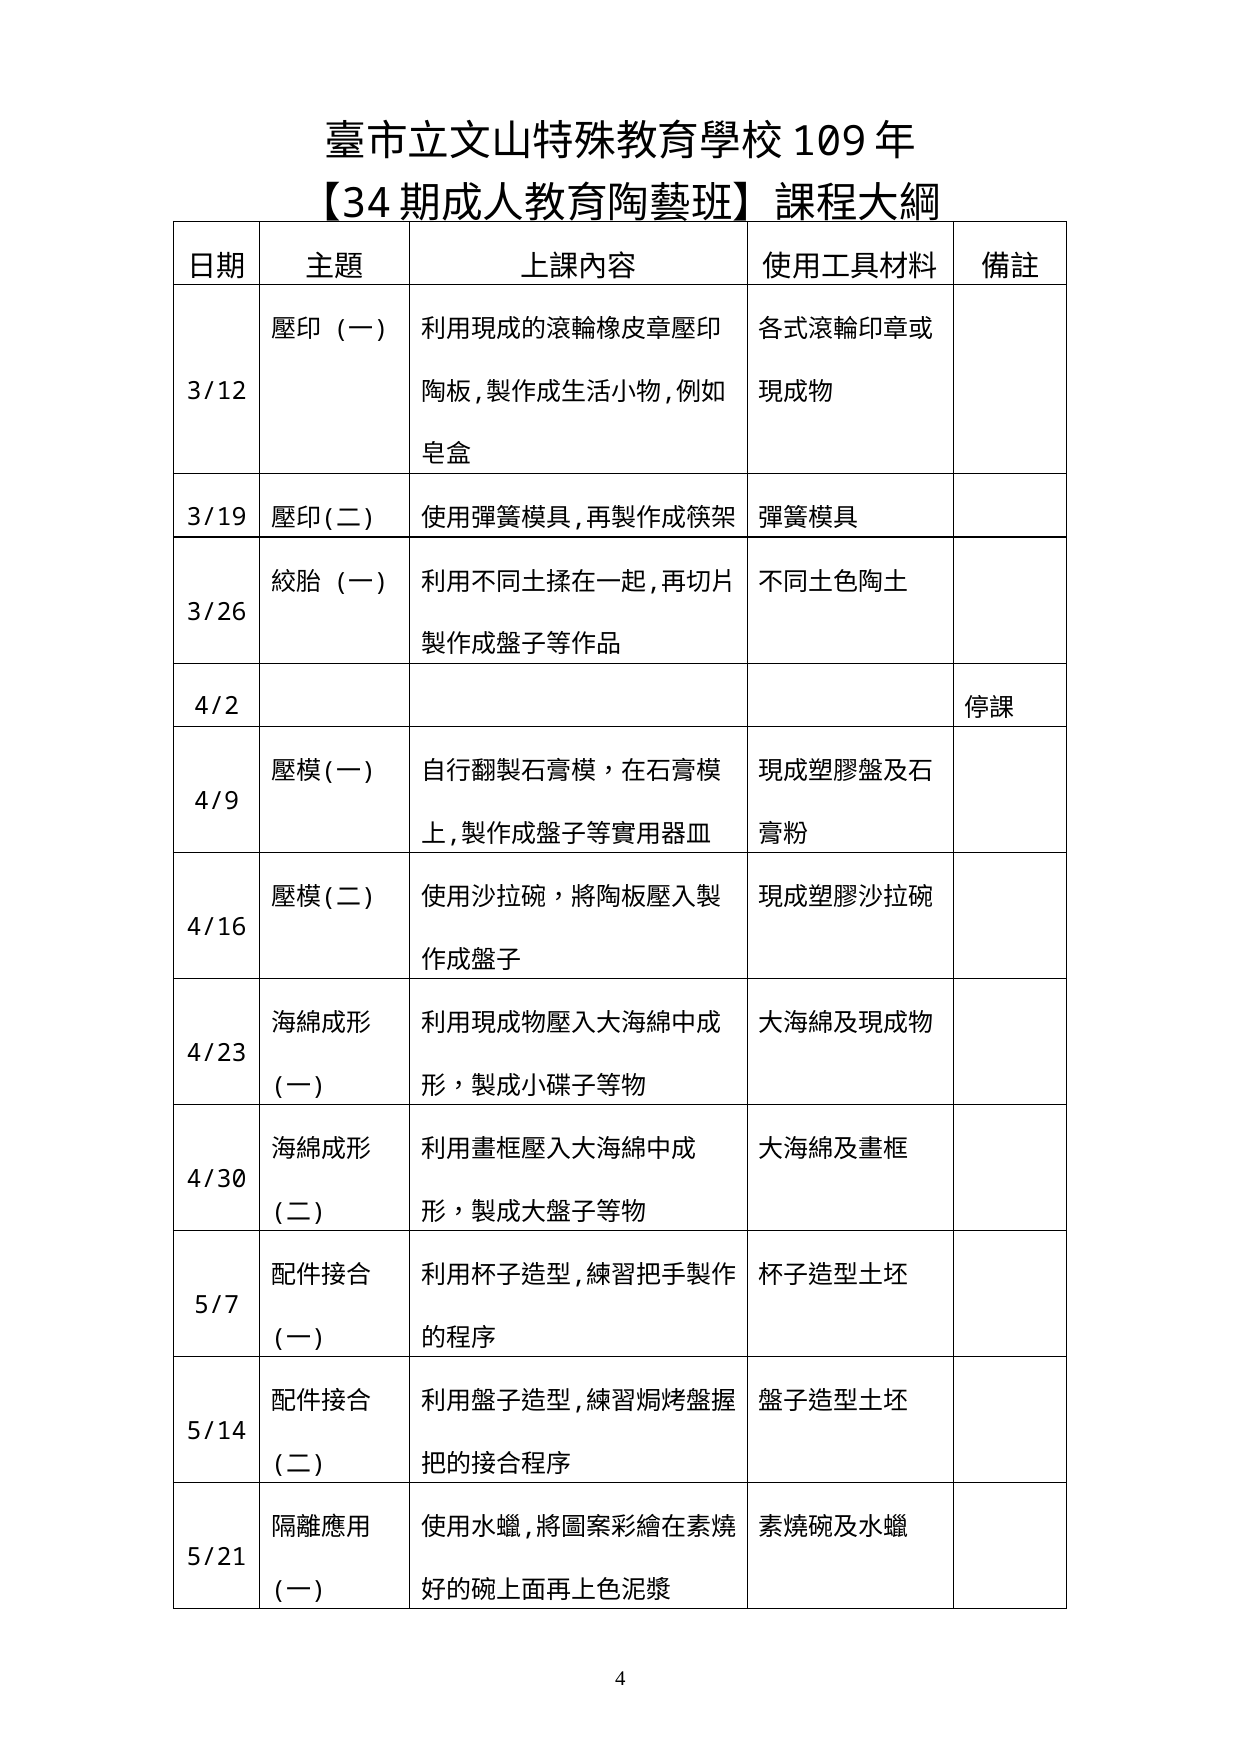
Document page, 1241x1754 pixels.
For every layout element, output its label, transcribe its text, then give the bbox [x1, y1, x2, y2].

table_cell [954, 727, 1066, 852]
text 【34期成人教育陶藝班】課程大綱 [89, 158, 1152, 221]
table_cell [954, 474, 1066, 536]
table_cell 4/2 [174, 664, 259, 726]
table_cell 壓印 (一) [260, 285, 409, 473]
table_cell 不同土色陶土 [748, 538, 953, 662]
table_cell 停課 [954, 664, 1066, 726]
table_cell 自行翻製石膏模，在石膏模上,製作成盤子等實用器皿 [410, 727, 747, 852]
table_cell 使用水蠟,將圖案彩繪在素燒好的碗上面再上色泥漿 [410, 1483, 747, 1608]
table_cell 5/7 [174, 1231, 259, 1356]
table_cell [954, 285, 1066, 473]
text 臺市立文山特殊教育學校109年 [89, 96, 1152, 158]
table_cell 4/23 [174, 979, 259, 1104]
table_cell 配件接合(二) [260, 1357, 409, 1482]
table_cell 彈簧模具 [748, 474, 953, 536]
table_cell 壓印(二) [260, 474, 409, 536]
table_cell 利用現成物壓入大海綿中成形，製成小碟子等物 [410, 979, 747, 1104]
table_cell 3/19 [174, 474, 259, 536]
table_cell 大海綿及現成物 [748, 979, 953, 1104]
table_cell [260, 664, 409, 726]
table_cell 使用彈簧模具,再製作成筷架 [410, 474, 747, 536]
table_cell 壓模(二) [260, 853, 409, 978]
table_cell 4/30 [174, 1105, 259, 1230]
table_cell 壓模(一) [260, 727, 409, 852]
table_cell 絞胎 (一) [260, 538, 409, 662]
table_cell [954, 1231, 1066, 1356]
table_cell 配件接合(一) [260, 1231, 409, 1356]
table_cell 利用畫框壓入大海綿中成形，製成大盤子等物 [410, 1105, 747, 1230]
table_cell [954, 979, 1066, 1104]
table_cell 4/16 [174, 853, 259, 978]
table_cell 大海綿及畫框 [748, 1105, 953, 1230]
table_cell 海綿成形 (二) [260, 1105, 409, 1230]
table_cell 海綿成形 (一) [260, 979, 409, 1104]
table_cell 盤子造型土坯 [748, 1357, 953, 1482]
table_cell [954, 1105, 1066, 1230]
table_cell 5/21 [174, 1483, 259, 1608]
table_cell 3/12 [174, 285, 259, 473]
table_cell 現成塑膠盤及石膏粉 [748, 727, 953, 852]
table_cell 利用現成的滾輪橡皮章壓印陶板,製作成生活小物,例如皂盒 [410, 285, 747, 473]
table_cell 利用杯子造型,練習把手製作的程序 [410, 1231, 747, 1356]
table_cell [748, 664, 953, 726]
table_header 上課內容 [410, 222, 747, 284]
table_cell 杯子造型土坯 [748, 1231, 953, 1356]
table_header 日期 [174, 222, 259, 284]
table_cell 各式滾輪印章或現成物 [748, 285, 953, 473]
table_cell 4/9 [174, 727, 259, 852]
table_cell 3/26 [174, 538, 259, 662]
table_cell [954, 1357, 1066, 1482]
table_cell [954, 538, 1066, 662]
table_header 備註 [954, 222, 1066, 284]
table_cell 利用盤子造型,練習焗烤盤握把的接合程序 [410, 1357, 747, 1482]
table_cell [954, 853, 1066, 978]
table_header 使用工具材料 [748, 222, 953, 284]
table_cell [410, 664, 747, 726]
table_cell [954, 1483, 1066, 1608]
table_cell 素燒碗及水蠟 [748, 1483, 953, 1608]
table_cell 使用沙拉碗，將陶板壓入製作成盤子 [410, 853, 747, 978]
table_header 主題 [260, 222, 409, 284]
table_cell 隔離應用(一) [260, 1483, 409, 1608]
table_cell 利用不同土揉在一起,再切片製作成盤子等作品 [410, 538, 747, 662]
table_cell 現成塑膠沙拉碗 [748, 853, 953, 978]
table_cell 5/14 [174, 1357, 259, 1482]
